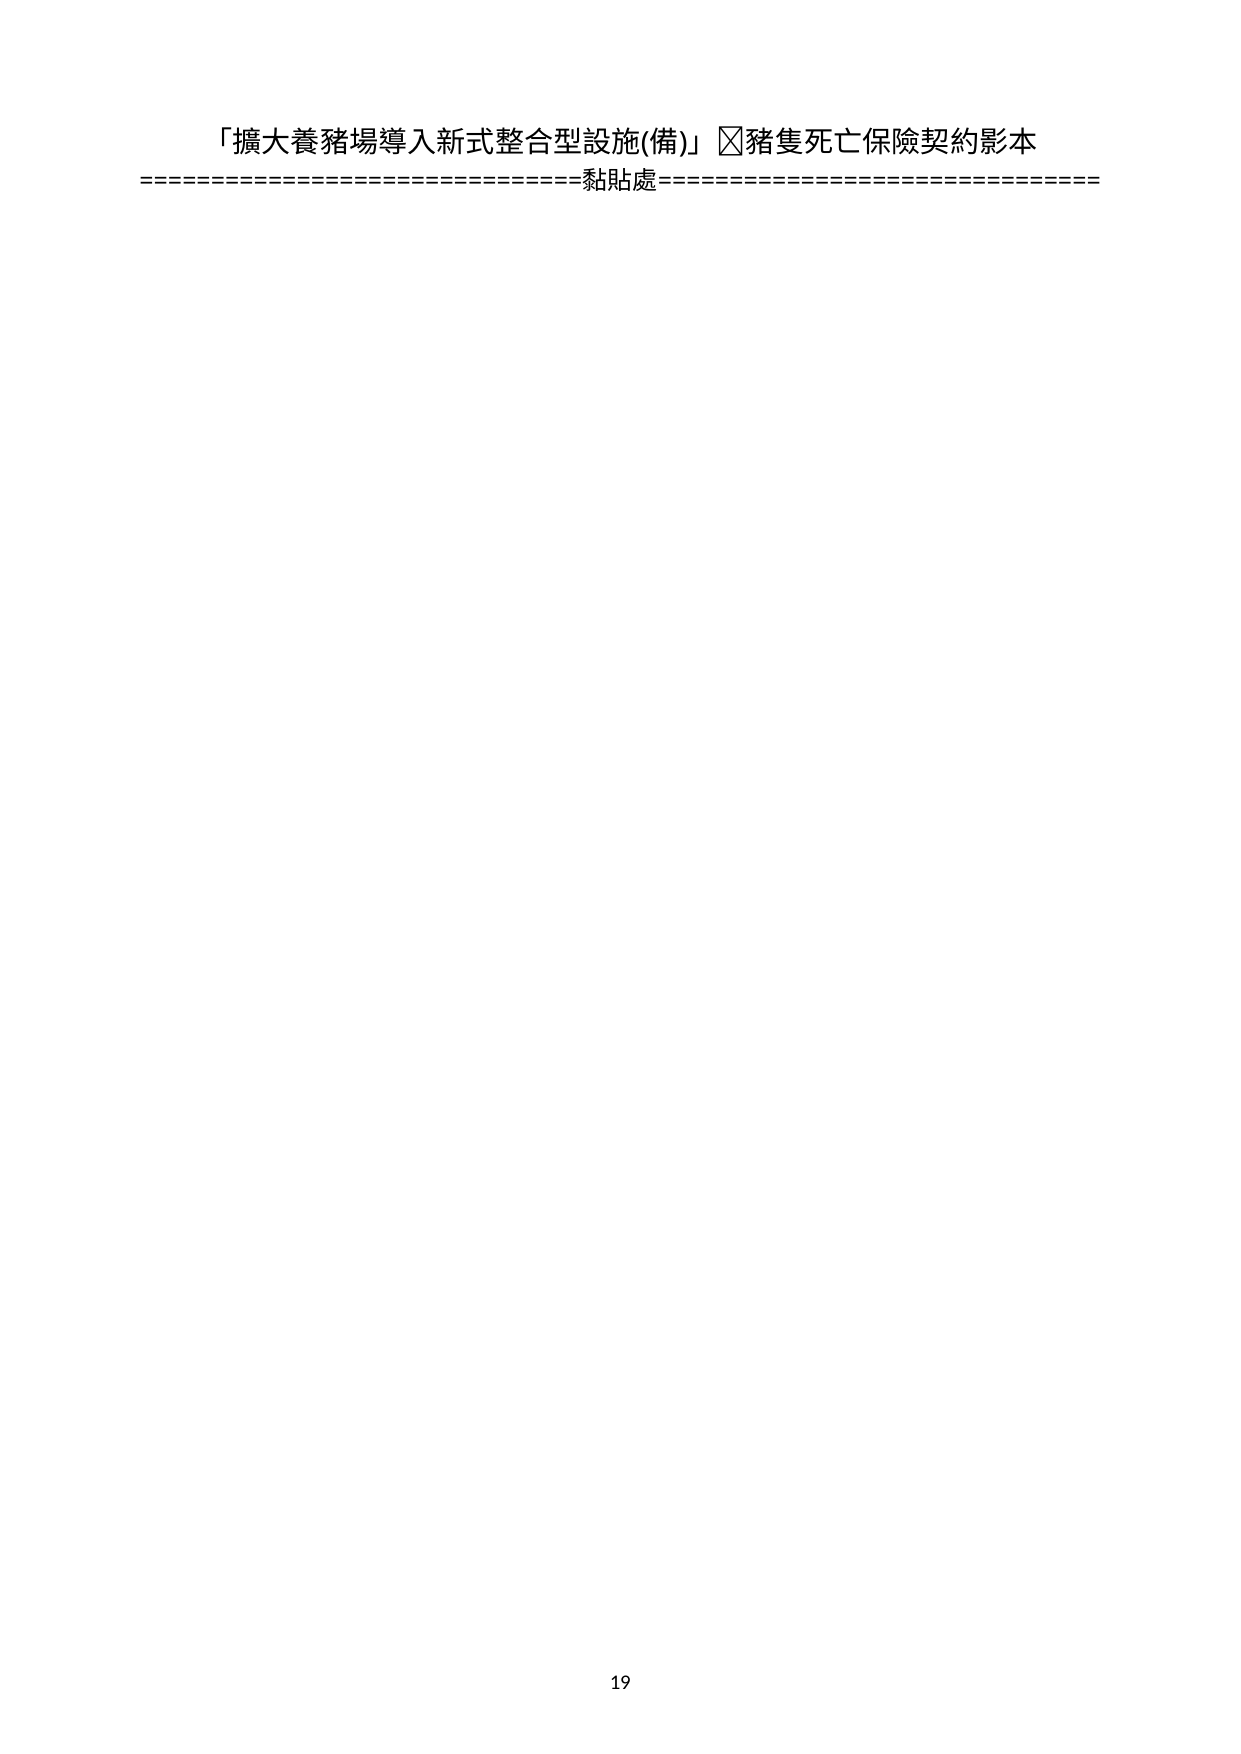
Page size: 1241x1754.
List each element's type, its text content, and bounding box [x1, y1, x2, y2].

text ===============================黏貼處=============================== [118, 161, 1122, 197]
text 「擴大養豬場導入新式整合型設施(備)」豬隻死亡保險契約影本 [118, 118, 1122, 161]
